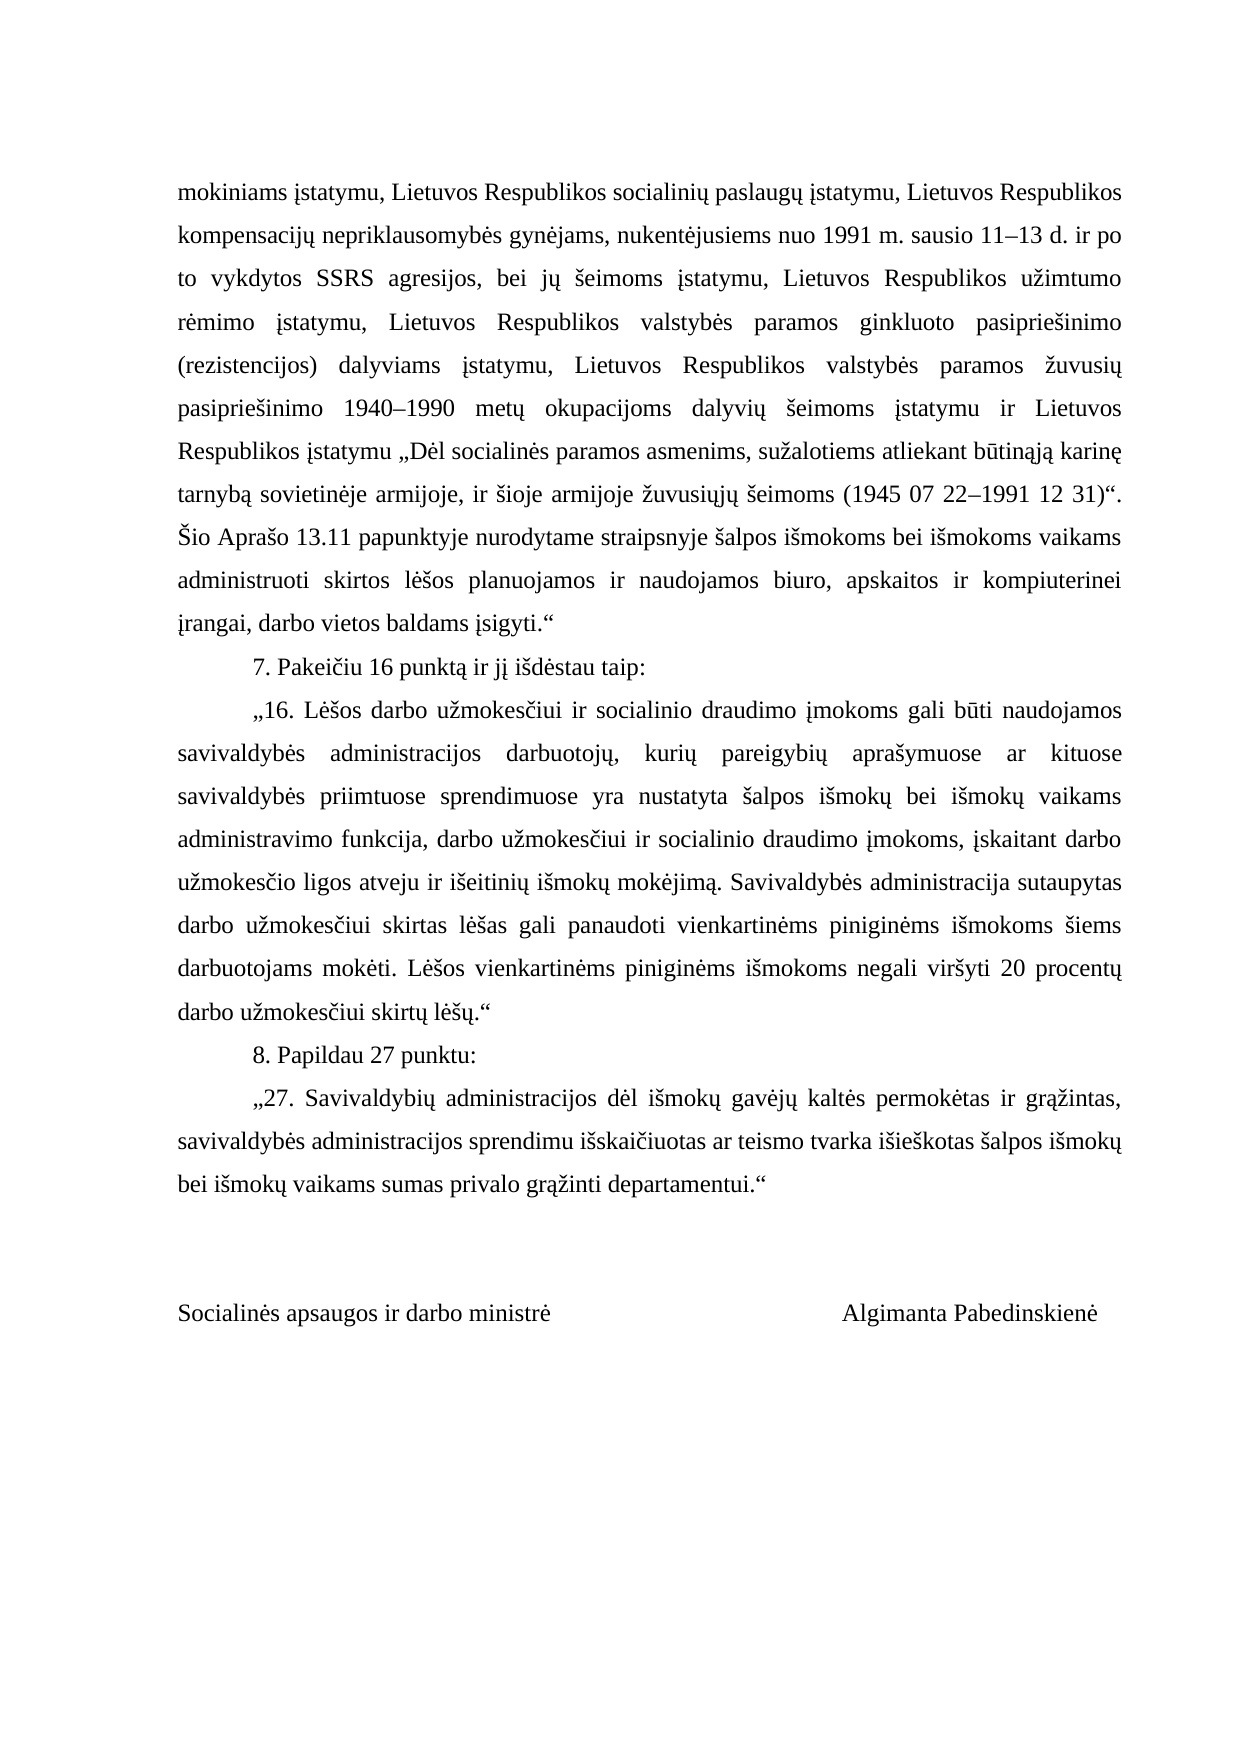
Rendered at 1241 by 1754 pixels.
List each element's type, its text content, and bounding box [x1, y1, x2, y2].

text Socialinės apsaugos ir darbo ministrė Algimanta Pabedinskienė [177, 1298, 1122, 1327]
text mokiniams įstatymu, Lietuvos Respublikos socialinių paslaugų įstatymu, Lietuvos Respublikos kompensacijų nepriklausomybės gynėjams, nukentėjusiems nuo 1991 m. sausio 11–13 d. ir po to vykdytos SSRS agresijos, bei jų šeimoms įstatymu, Lietuvos Respublikos užimtumo rėmimo įstatymu, Lietuvos Respublikos valstybės paramos ginkluoto pasipriešinimo (rezistencijos) dalyviams įstatymu, Lietuvos Respublikos valstybės paramos žuvusių pasipriešinimo 1940–1990 metų okupacijoms dalyvių šeimoms įstatymu ir Lietuvos Respublikos įstatymu „Dėl socialinės paramos asmenims, sužalotiems atliekant būtinąją karinę tarnybą sovietinėje armijoje, ir šioje armijoje žuvusiųjų šeimoms (1945 07 22–1991 12 31)“. Šio Aprašo 13.11 papunktyje nurodytame straipsnyje šalpos išmokoms bei išmokoms vaikams administruoti skirtos lėšos planuojamos ir naudojamos biuro, apskaitos ir kompiuterinei įrangai, darbo vietos baldams įsigyti.“ [177, 177, 1122, 637]
text „27. Savivaldybių administracijos dėl išmokų gavėjų kaltės permokėtas ir grąžintas, savivaldybės administracijos sprendimu išskaičiuotas ar teismo tvarka išieškotas šalpos išmokų bei išmokų vaikams sumas privalo grąžinti departamentui.“ [177, 1083, 1122, 1198]
text 8. Papildau 27 punktu: [177, 1040, 1122, 1068]
text „16. Lėšos darbo užmokesčiui ir socialinio draudimo įmokoms gali būti naudojamos savivaldybės administracijos darbuotojų, kurių pareigybių aprašymuose ar kituose savivaldybės priimtuose sprendimuose yra nustatyta šalpos išmokų bei išmokų vaikams administravimo funkcija, darbo užmokesčiui ir socialinio draudimo įmokoms, įskaitant darbo užmokesčio ligos atveju ir išeitinių išmokų mokėjimą. Savivaldybės administracija sutaupytas darbo užmokesčiui skirtas lėšas gali panaudoti vienkartinėms piniginėms išmokoms šiems darbuotojams mokėti. Lėšos vienkartinėms piniginėms išmokoms negali viršyti 20 procentų darbo užmokesčiui skirtų lėšų.“ [177, 695, 1122, 1025]
text 7. Pakeičiu 16 punktą ir jį išdėstau taip: [177, 652, 1122, 680]
